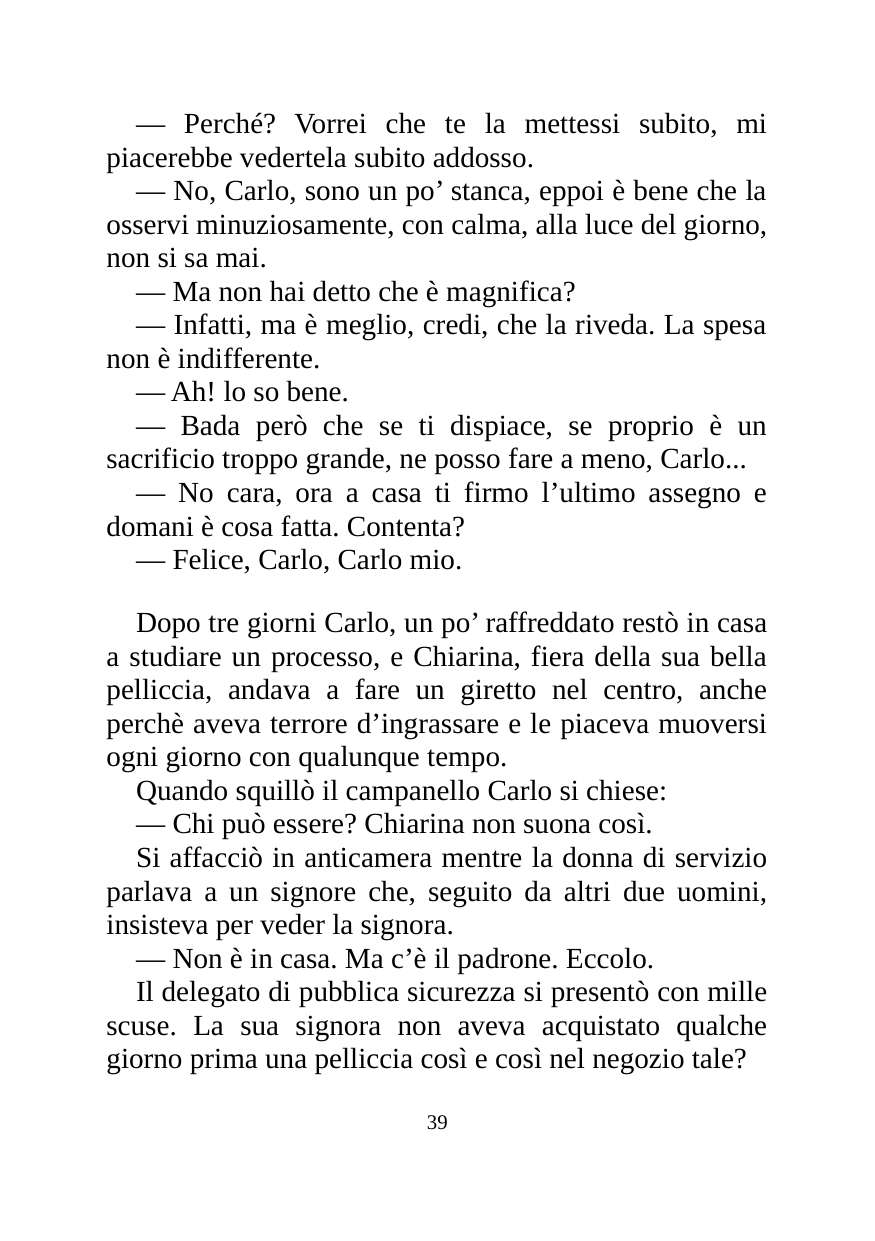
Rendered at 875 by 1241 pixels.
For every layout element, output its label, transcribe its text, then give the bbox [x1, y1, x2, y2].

text — Infatti, ma è meglio, credi, che la riveda. La spesa non è indifferente. [106, 307, 768, 374]
text — Felice, Carlo, Carlo mio. [106, 542, 768, 576]
text — Ma non hai detto che è magnifica? [106, 274, 768, 307]
text — Non è in casa. Ma c’è il padrone. Eccolo. [106, 941, 768, 974]
text — Perché? Vorrei che te la mettessi subito, mi piacerebbe vedertela subito addosso. [106, 106, 768, 173]
text Quando squillò il campanello Carlo si chiese: [106, 773, 768, 807]
text — Chi può essere? Chiarina non suona così. [106, 807, 768, 840]
text — Bada però che se ti dispiace, se proprio è un sacrificio troppo grande, ne posso fare a meno, Carlo... [106, 408, 768, 475]
text Il delegato di pubblica sicurezza si presentò con mille scuse. La sua signora non aveva acquistato qualche giorno prima una pelliccia così e così nel negozio tale? [106, 974, 768, 1075]
text Dopo tre giorni Carlo, un po’ raffreddato restò in casa a studiare un processo, e Chiarina, fiera della sua bella pelliccia, andava a fare un giretto nel centro, anche perchè aveva terrore d’ingrassare e le piaceva muoversi ogni giorno con qualunque tempo. [106, 605, 768, 773]
text Si affacciò in anticamera mentre la donna di servizio parlava a un signore che, seguito da altri due uomini, insisteva per veder la signora. [106, 840, 768, 941]
text — No, Carlo, sono un po’ stanca, eppoi è bene che la osservi minuziosamente, con calma, alla luce del giorno, non si sa mai. [106, 173, 768, 274]
text — Ah! lo so bene. [106, 374, 768, 408]
text — No cara, ora a casa ti firmo l’ultimo assegno e domani è cosa fatta. Contenta? [106, 475, 768, 542]
